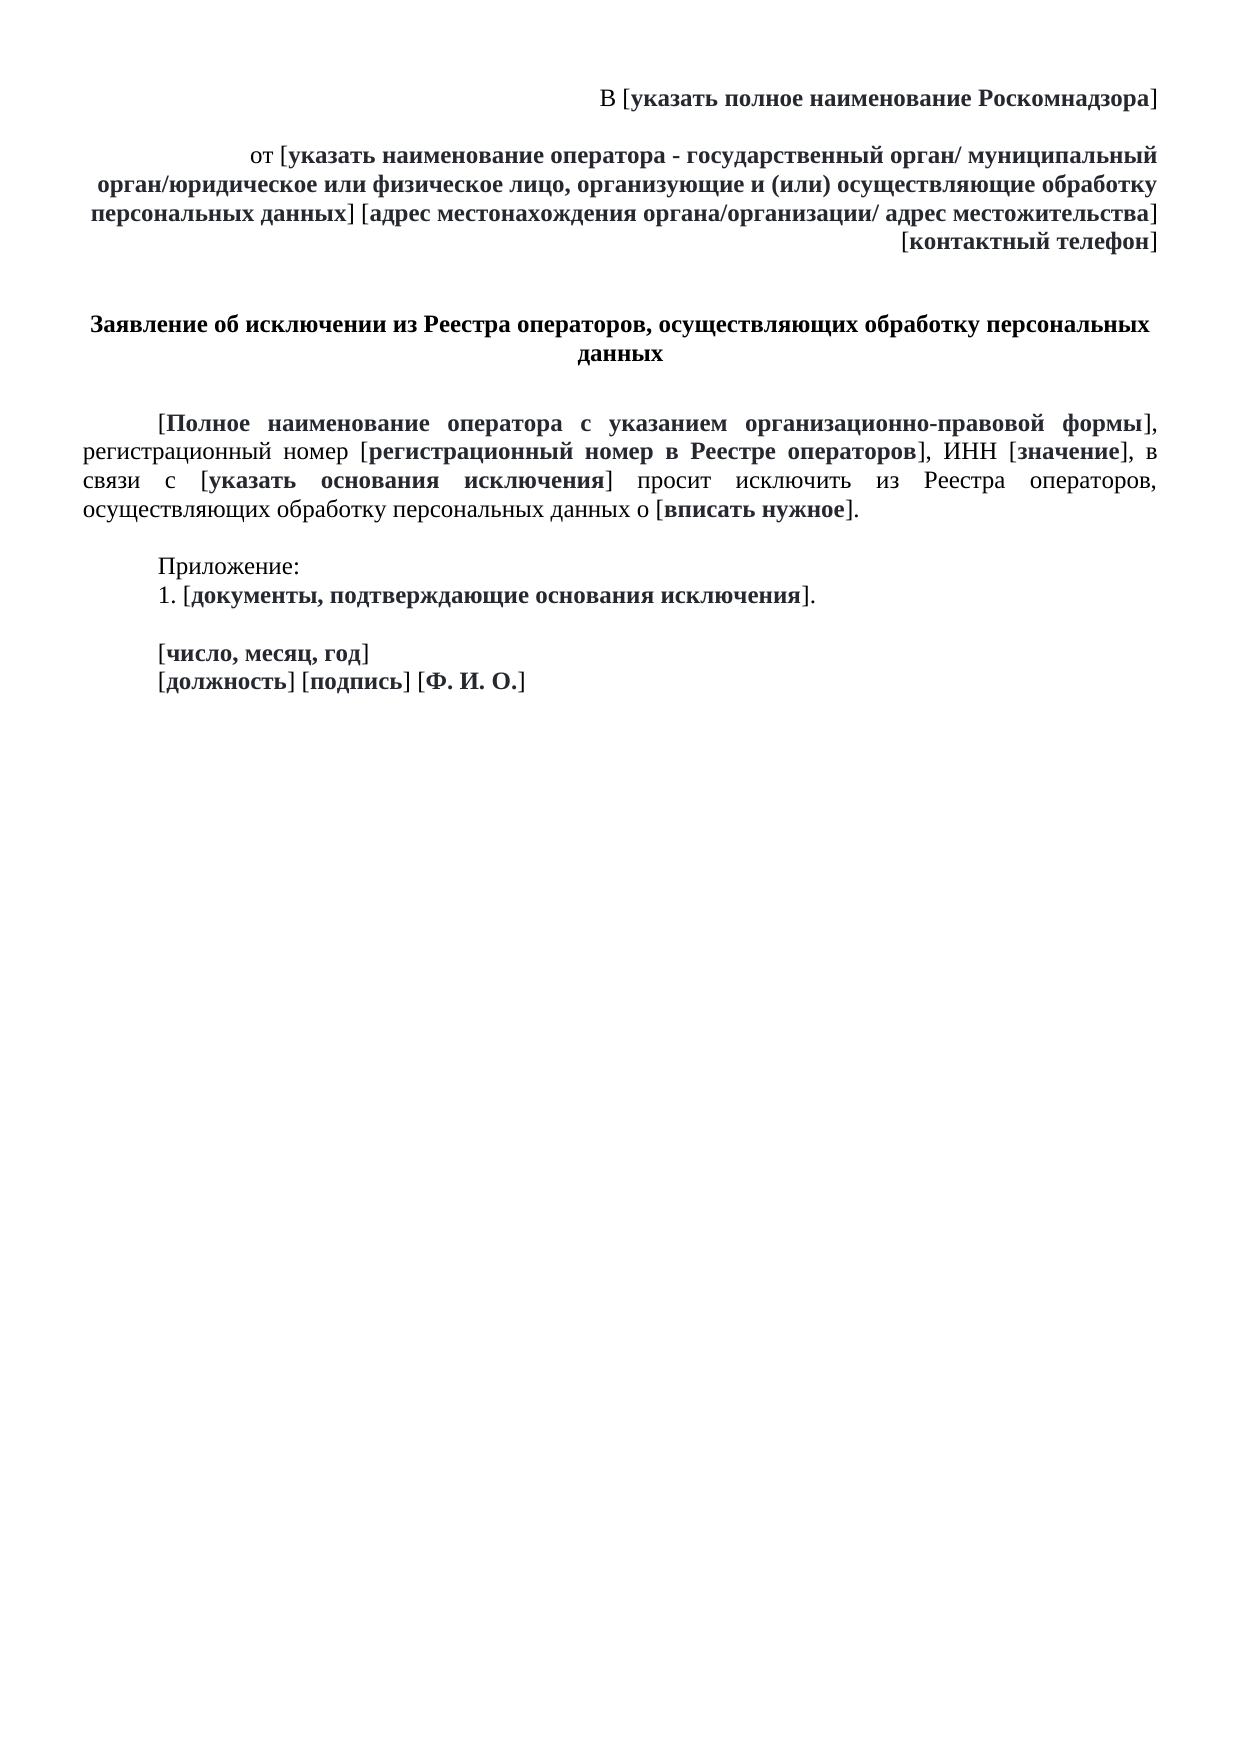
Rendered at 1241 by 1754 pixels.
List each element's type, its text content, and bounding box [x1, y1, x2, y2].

text от [указать наименование оператора - государственный орган/ муниципальный орган/юридическое или физическое лицо, организующие и (или) осуществляющие обработку персональных данных] [адрес местонахождения органа/организации/ адрес местожительства] [контактный телефон] [83, 140, 1157, 255]
text В [указать полное наименование Роскомнадзора] [83, 83, 1157, 111]
text Приложение: [83, 551, 1157, 580]
subtitle Заявление об исключении из Реестра операторов, осуществляющих обработку персональных данных [83, 309, 1157, 366]
text [число, месяц, год] [83, 638, 1157, 666]
text [Полное наименование оператора с указанием организационно-правовой формы], регистрационный номер [регистрационный номер в Реестре операторов], ИНН [значение], в связи с [указать основания исключения] просит исключить из Реестра операторов, осуществляющих обработку персональных данных о [вписать нужное]. [83, 408, 1157, 523]
text 1. [документы, подтверждающие основания исключения]. [83, 580, 1157, 609]
text [должность] [подпись] [Ф. И. О.] [83, 666, 1157, 695]
